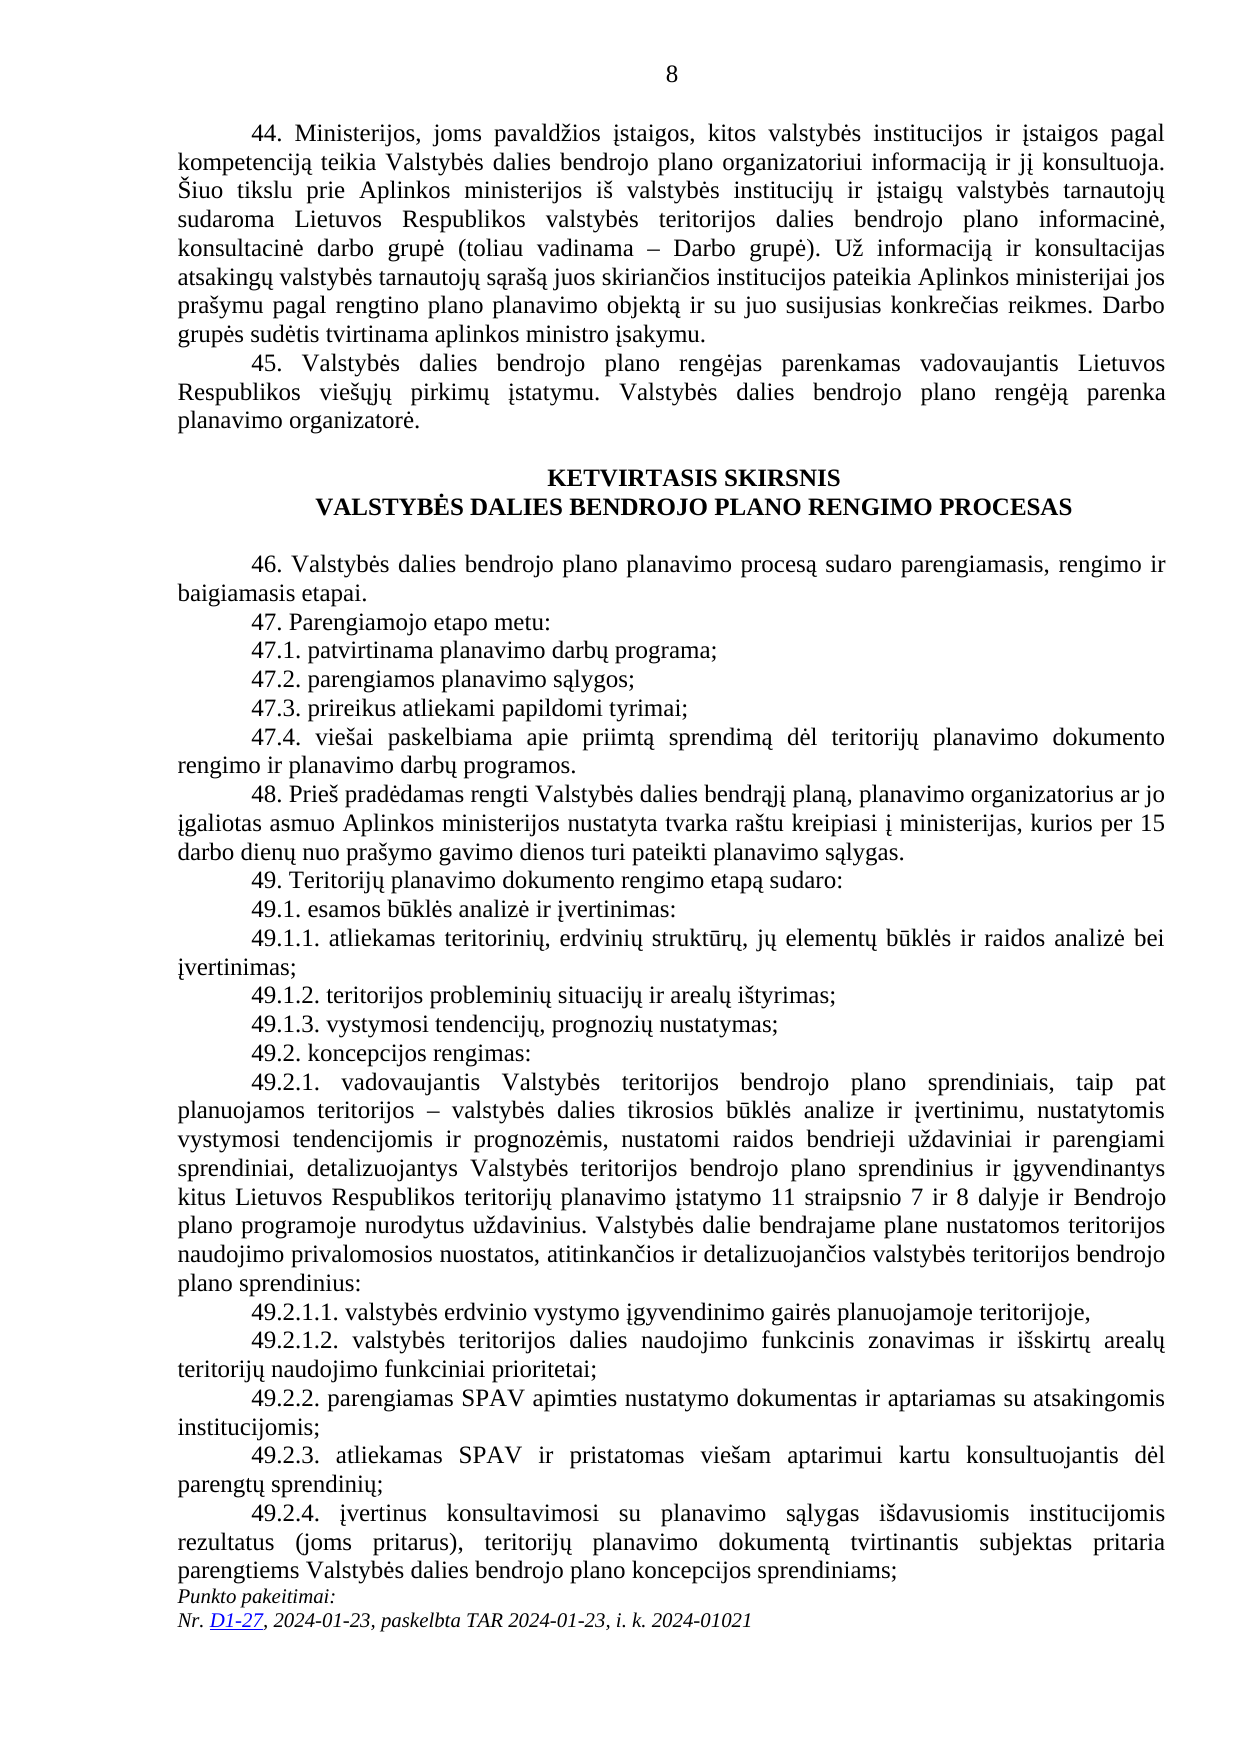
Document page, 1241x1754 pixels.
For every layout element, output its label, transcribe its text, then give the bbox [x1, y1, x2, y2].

text 47.2. parengiamos planavimo sąlygos; [177, 664, 1166, 693]
text 46. Valstybės dalies bendrojo plano planavimo procesą sudaro parengiamasis, rengimo ir baigiamasis etapai. [177, 549, 1166, 607]
text 49.1.2. teritorijos probleminių situacijų ir arealų ištyrimas; [177, 981, 1166, 1009]
text 47. Parengiamojo etapo metu: [177, 607, 1166, 636]
text 45. Valstybės dalies bendrojo plano rengėjas parenkamas vadovaujantis Lietuvos Respublikos viešųjų pirkimų įstatymu. Valstybės dalies bendrojo plano rengėją parenka planavimo organizatorė. [177, 348, 1166, 434]
text 49.1.1. atliekamas teritorinių, erdvinių struktūrų, jų elementų būklės ir raidos analizė bei įvertinimas; [177, 923, 1166, 981]
text 49.2.1.1. valstybės erdvinio vystymo įgyvendinimo gairės planuojamoje teritorijoje, [177, 1297, 1166, 1326]
text 49.1.3. vystymosi tendencijų, prognozių nustatymas; [177, 1009, 1166, 1038]
text 49.2.3. atliekamas SPAV ir pristatomas viešam aptarimui kartu konsultuojantis dėl parengtų sprendinių; [177, 1441, 1166, 1498]
text Punkto pakeitimai: [177, 1584, 1166, 1608]
text 49.1. esamos būklės analizė ir įvertinimas: [177, 894, 1166, 923]
text 48. Prieš pradėdamas rengti Valstybės dalies bendrąjį planą, planavimo organizatorius ar jo įgaliotas asmuo Aplinkos ministerijos nustatyta tvarka raštu kreipiasi į ministerijas, kurios per 15 darbo dienų nuo prašymo gavimo dienos turi pateikti planavimo sąlygas. [177, 779, 1166, 866]
text 49.2.4. įvertinus konsultavimosi su planavimo sąlygas išdavusiomis institucijomis rezultatus (joms pritarus), teritorijų planavimo dokumentą tvirtinantis subjektas pritaria parengtiems Valstybės dalies bendrojo plano koncepcijos sprendiniams; [177, 1498, 1166, 1584]
text 47.1. patvirtinama planavimo darbų programa; [177, 636, 1166, 664]
text 49.2.2. parengiamas SPAV apimties nustatymo dokumentas ir aptariamas su atsakingomis institucijomis; [177, 1383, 1166, 1441]
text 49.2. koncepcijos rengimas: [177, 1038, 1166, 1067]
text 49.2.1.2. valstybės teritorijos dalies naudojimo funkcinis zonavimas ir išskirtų arealų teritorijų naudojimo funkciniai prioritetai; [177, 1326, 1166, 1383]
text 49. Teritorijų planavimo dokumento rengimo etapą sudaro: [177, 866, 1166, 894]
text 44. Ministerijos, joms pavaldžios įstaigos, kitos valstybės institucijos ir įstaigos pagal kompetenciją teikia Valstybės dalies bendrojo plano organizatoriui informaciją ir jį konsultuoja. Šiuo tikslu prie Aplinkos ministerijos iš valstybės institucijų ir įstaigų valstybės tarnautojų sudaroma Lietuvos Respublikos valstybės teritorijos dalies bendrojo plano informacinė, konsultacinė darbo grupė (toliau vadinama – Darbo grupė). Už informaciją ir konsultacijas atsakingų valstybės tarnautojų sąrašą juos skiriančios institucijos pateikia Aplinkos ministerijai jos prašymu pagal rengtino plano planavimo objektą ir su juo susijusias konkrečias reikmes. Darbo grupės sudėtis tvirtinama aplinkos ministro įsakymu. [177, 118, 1166, 348]
text Nr. D1-27, 2024-01-23, paskelbta TAR 2024-01-23, i. k. 2024-01021 [177, 1608, 1166, 1632]
text VALSTYBĖS DALIES BENDROJO PLANO RENGIMO PROCESAS [177, 492, 1166, 521]
text 47.4. viešai paskelbiama apie priimtą sprendimą dėl teritorijų planavimo dokumento rengimo ir planavimo darbų programos. [177, 722, 1166, 779]
text 47.3. prireikus atliekami papildomi tyrimai; [177, 693, 1166, 722]
text KETVIRTASIS SKIRSNIS [177, 463, 1166, 492]
text 49.2.1. vadovaujantis Valstybės teritorijos bendrojo plano sprendiniais, taip pat planuojamos teritorijos – valstybės dalies tikrosios būklės analize ir įvertinimu, nustatytomis vystymosi tendencijomis ir prognozėmis, nustatomi raidos bendrieji uždaviniai ir parengiami sprendiniai, detalizuojantys Valstybės teritorijos bendrojo plano sprendinius ir įgyvendinantys kitus Lietuvos Respublikos teritorijų planavimo įstatymo 11 straipsnio 7 ir 8 dalyje ir Bendrojo plano programoje nurodytus uždavinius. Valstybės dalie bendrajame plane nustatomos teritorijos naudojimo privalomosios nuostatos, atitinkančios ir detalizuojančios valstybės teritorijos bendrojo plano sprendinius: [177, 1067, 1166, 1297]
